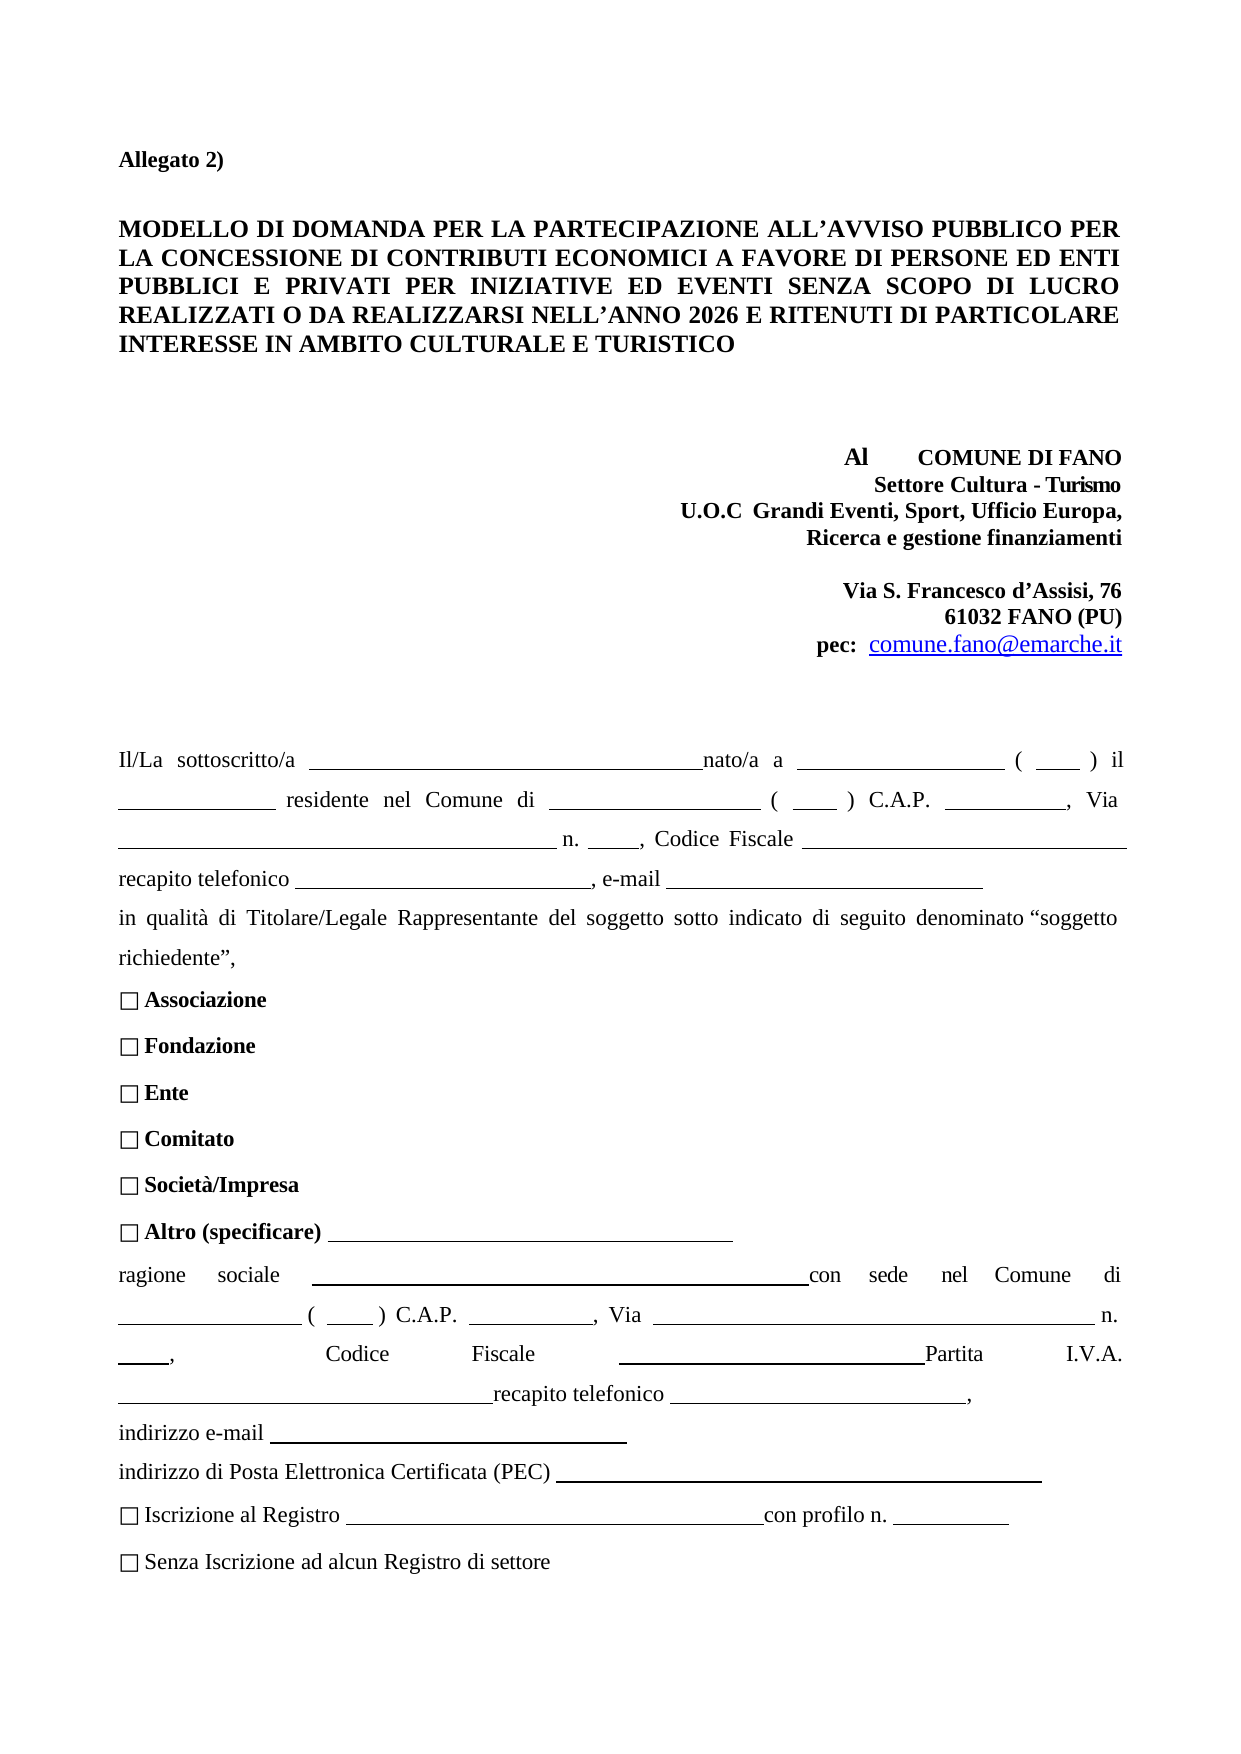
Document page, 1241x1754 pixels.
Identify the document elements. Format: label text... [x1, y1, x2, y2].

text indirizzo di Posta Elettronica Certificata (PEC) [118, 1459, 1137, 1485]
list Senza Iscrizione ad alcun Registro di settore [118, 1545, 1137, 1576]
list Ente [118, 1075, 1137, 1107]
text Settore Cultura - Turismo U.O.C Grandi Eventi, Sport, Ufficio Europa, Ricerca e gestione finanziamenti [650, 471, 1122, 550]
text residente nel Comune di ( ) C.A.P. , Via [118, 786, 1137, 812]
subtitle 61032 FANO (PU) [118, 603, 1122, 629]
text ( ) C.A.P. , Via n. [118, 1301, 1137, 1327]
title MODELLO DI DOMANDA PER LA PARTECIPAZIONE ALL’AVVISO PUBBLICO PER LA CONCESSIONE DI CONTRIBUTI ECONOMICI A FAVORE DI PERSONE ED ENTI PUBBLICI E PRIVATI PER INIZIATIVE ED EVENTI SENZA SCOPO DI LUCRO REALIZZATI O DA REALIZZARSI NELL’ANNO 2026 E RITENUTI DI PARTICOLARE INTERESSE IN AMBITO CULTURALE E TURISTICO [118, 214, 1121, 358]
text Il/La sottoscritto/a nato/a a ( ) il [118, 746, 1137, 773]
list Iscrizione al Registro con profilo n. [118, 1498, 1137, 1529]
text , Codice Fiscale Partita I.V.A. [118, 1340, 1137, 1367]
list Fondazione [118, 1029, 1137, 1060]
list Comitato [118, 1122, 1137, 1153]
text Via S. Francesco d’Assisi, 76 [118, 577, 1122, 603]
text ragione sociale con sede nel Comune di [118, 1261, 1137, 1288]
list Associazione [118, 983, 1137, 1014]
text Al COMUNE DI FANO [118, 442, 1122, 471]
text recapito telefonico , indirizzo e-mail [118, 1380, 973, 1446]
text recapito telefonico , e-mail [118, 865, 1137, 891]
list Società/Impresa [118, 1168, 1137, 1200]
text n. , Codice Fiscale [118, 825, 1137, 852]
text in qualità di Titolare/Legale Rappresentante del soggetto sotto indicato di seguito denominato “soggetto richiedente”, [118, 904, 1137, 970]
text Allegato 2) [118, 146, 1137, 172]
list Altro (specificare) [118, 1215, 1137, 1246]
text pec: comune.fano@emarche.it [118, 629, 1122, 658]
